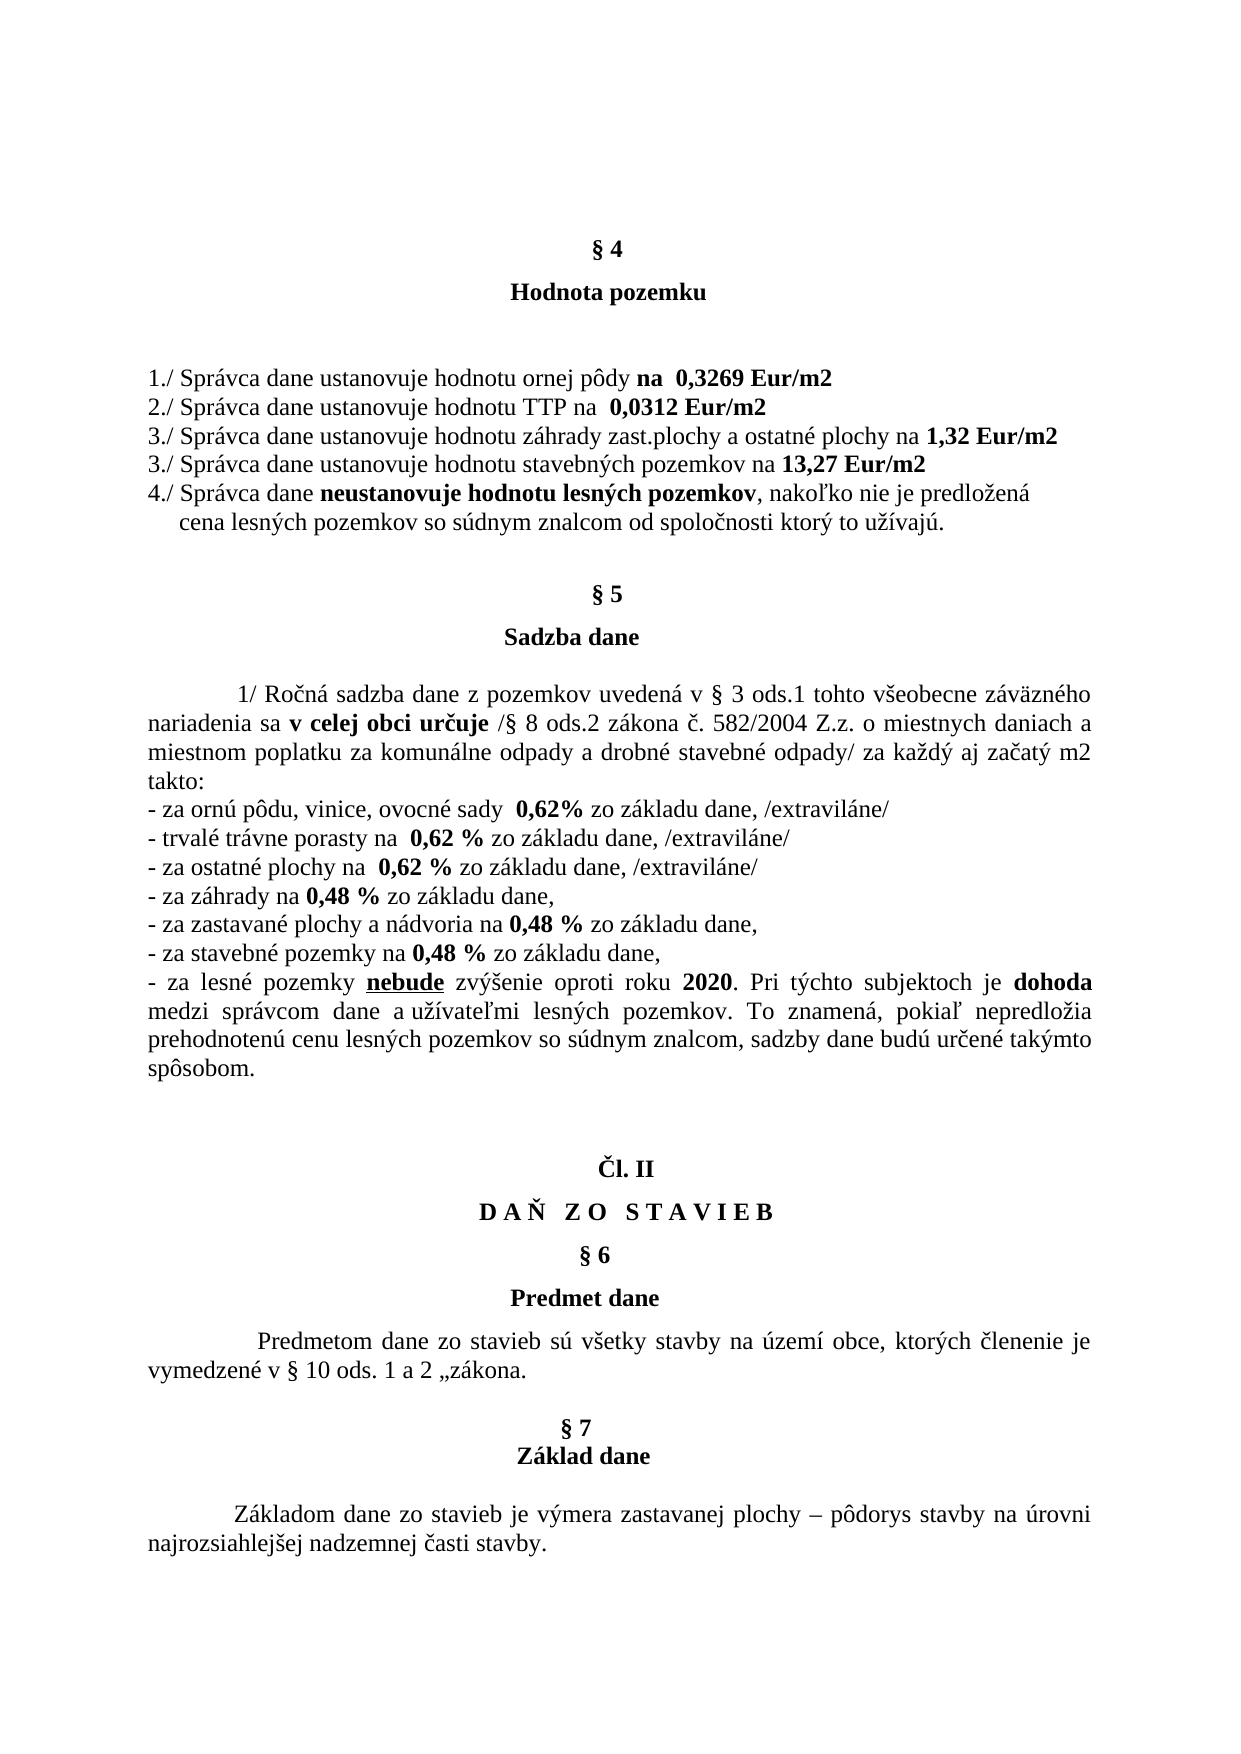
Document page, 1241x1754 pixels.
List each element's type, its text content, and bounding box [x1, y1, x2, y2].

text - za lesné pozemky nebude zvýšenie oproti roku 2020. Pri týchto subjektoch je dohoda medzi správcom dane a užívateľmi lesných pozemkov. To znamená, pokiaľ nepredložia prehodnotenú cenu lesných pozemkov so súdnym znalcom, sadzby dane budú určené takýmto spôsobom. [148, 967, 1093, 1082]
text Hodnota pozemku [148, 277, 1093, 306]
text 2./ Správca dane ustanovuje hodnotu TTP na 0,0312 Eur/m2 [148, 392, 1093, 421]
text Základom dane zo stavieb je výmera zastavanej plochy – pôdorys stavby na úrovni najrozsiahlejšej nadzemnej časti stavby. [148, 1499, 1093, 1556]
text Sadzba dane [148, 622, 1093, 651]
text - za ostatné plochy na 0,62 % zo základu dane, /extraviláne/ [148, 852, 1093, 881]
text - za zastavané plochy a nádvoria na 0,48 % zo základu dane, [148, 909, 1093, 938]
text Čl. II [148, 1154, 1093, 1183]
text - trvalé trávne porasty na 0,62 % zo základu dane, /extraviláne/ [148, 823, 1093, 852]
text - za stavebné pozemky na 0,48 % zo základu dane, [148, 938, 1093, 967]
text Predmetom dane zo stavieb sú všetky stavby na území obce, ktorých členenie je vymedzené v § 10 ods. 1 a 2 „zákona. [148, 1326, 1093, 1384]
text § 7 [148, 1413, 1093, 1441]
text 1./ Správca dane ustanovuje hodnotu ornej pôdy na 0,3269 Eur/m2 [148, 363, 1093, 392]
text 3./ Správca dane ustanovuje hodnotu záhrady zast.plochy a ostatné plochy na 1,32 Eur/m2 [148, 421, 1093, 449]
text § 6 [148, 1240, 1093, 1269]
text cena lesných pozemkov so súdnym znalcom od spoločnosti ktorý to užívajú. [148, 507, 1093, 536]
text 1/ Ročná sadzba dane z pozemkov uvedená v § 3 ods.1 tohto všeobecne záväzného nariadenia sa v celej obci určuje /§ 8 ods.2 zákona č. 582/2004 Z.z. o miestnych daniach a miestnom poplatku za komunálne odpady a drobné stavebné odpady/ za každý aj začatý m2 takto: [148, 679, 1093, 794]
text - za ornú pôdu, vinice, ovocné sady 0,62% zo základu dane, /extraviláne/ [148, 794, 1093, 823]
text 3./ Správca dane ustanovuje hodnotu stavebných pozemkov na 13,27 Eur/m2 [148, 449, 1093, 478]
text Predmet dane [148, 1283, 1093, 1312]
text - za záhrady na 0,48 % zo základu dane, [148, 881, 1093, 909]
text 4./ Správca dane neustanovuje hodnotu lesných pozemkov, nakoľko nie je predložená [148, 478, 1093, 507]
text D A Ň Z O S T A V I E B [148, 1197, 1093, 1226]
text § 4 [148, 234, 1093, 263]
text Základ dane [148, 1441, 1093, 1470]
text § 5 [148, 579, 1093, 608]
